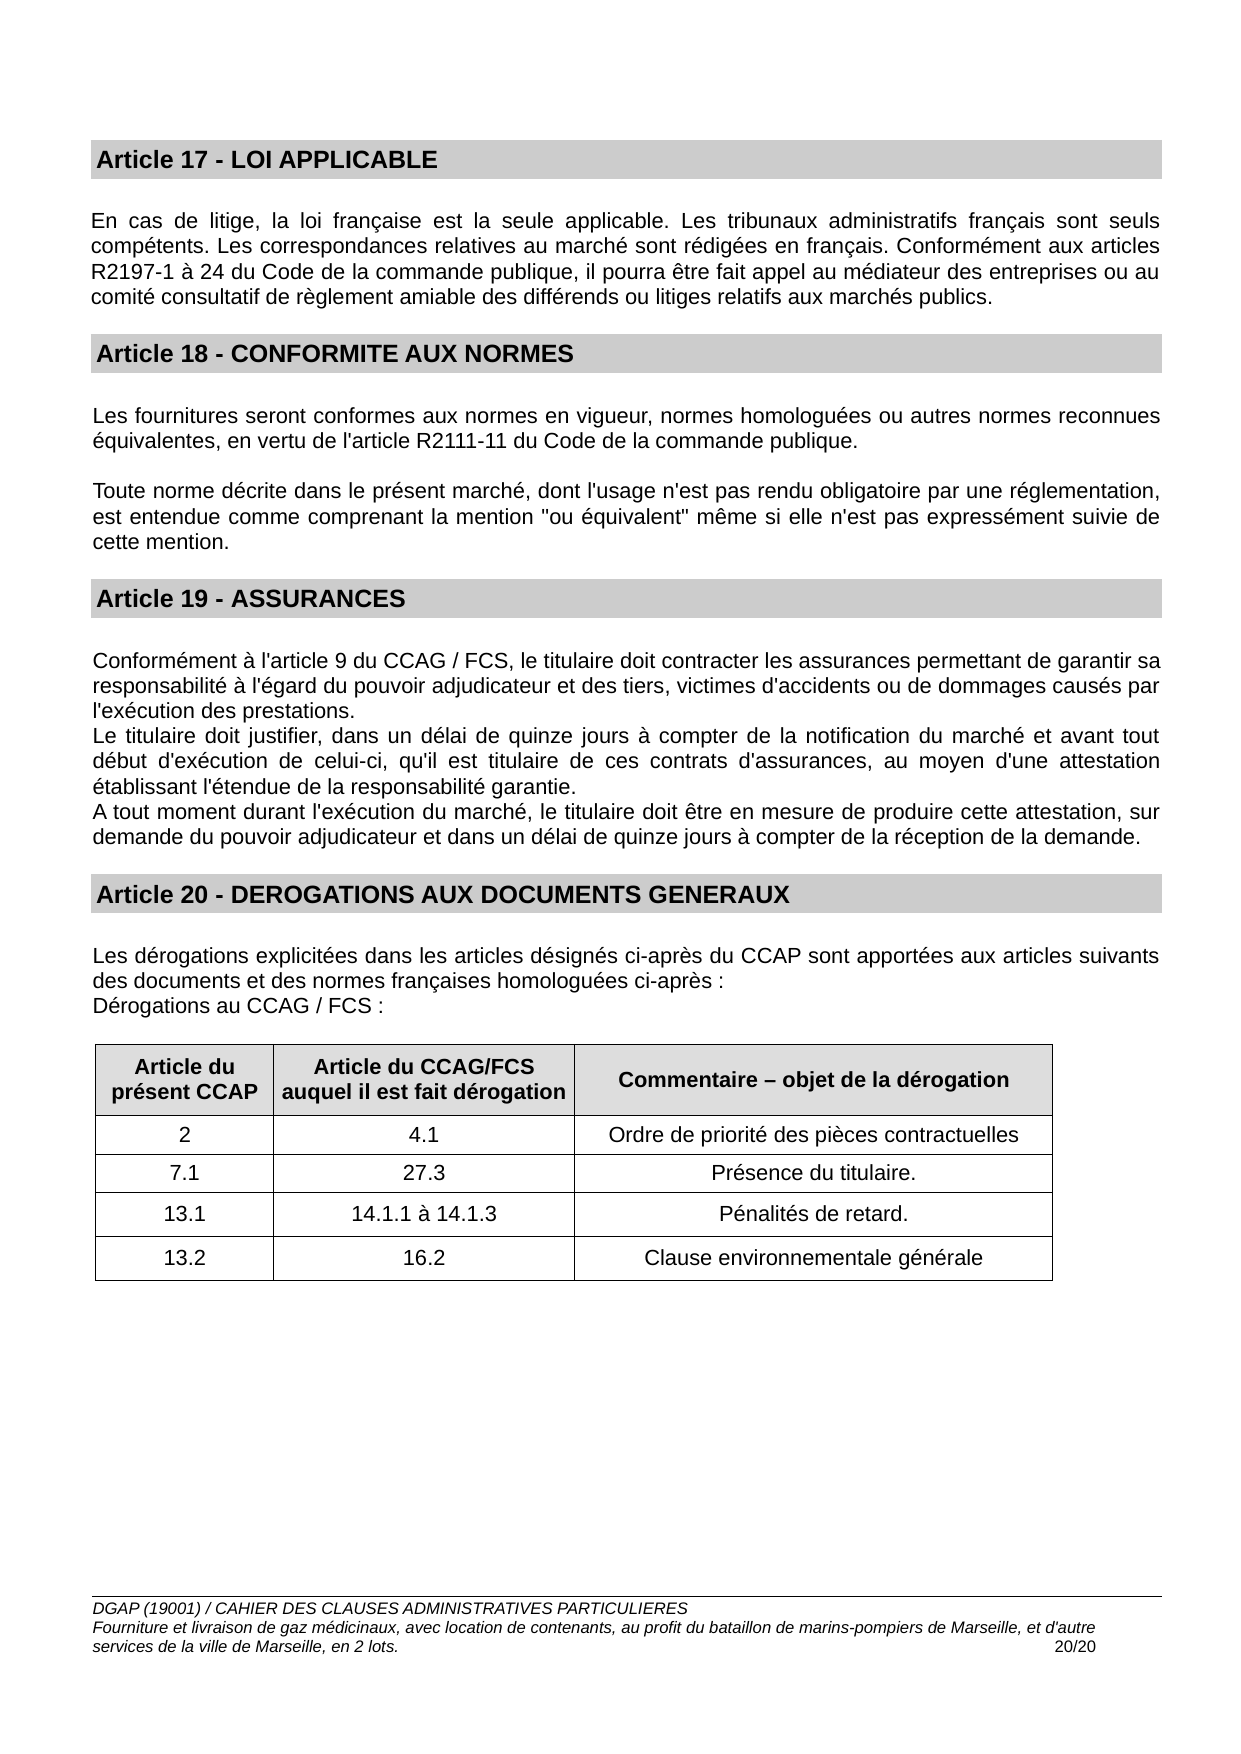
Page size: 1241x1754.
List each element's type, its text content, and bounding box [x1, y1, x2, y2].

table_cell 16.2 [274, 1237, 574, 1280]
table_cell 2 [96, 1116, 273, 1154]
text A tout moment durant l'exécution du marché, le titulaire doit être en mesure de produire cette attestation, sur demande du pouvoir adjudicateur et dans un délai de quinze jours à compter de la réception de la demande. [92, 799, 1162, 849]
table_cell 13.2 [96, 1237, 273, 1280]
table_cell 13.1 [96, 1193, 273, 1236]
table_cell Clause environnementale générale [575, 1237, 1052, 1280]
table_cell 14.1.1 à 14.1.3 [274, 1193, 574, 1236]
table_cell 27.3 [274, 1155, 574, 1192]
table_header Article du CCAG/FCS auquel il est fait dérogation [274, 1045, 574, 1115]
text Le titulaire doit justifier, dans un délai de quinze jours à compter de la notification du marché et avant tout début d'exécution de celui-ci, qu'il est titulaire de ces contrats d'assurances, au moyen d'une attestation établissant l'étendue de la responsabilité garantie. [92, 723, 1162, 799]
text Les dérogations explicitées dans les articles désignés ci-après du CCAP sont apportées aux articles suivants des documents et des normes françaises homologuées ci-après : [92, 943, 1162, 993]
table_header Article du présent CCAP [96, 1045, 273, 1115]
subtitle LOI APPLICABLE [93, 142, 1160, 177]
table_cell Pénalités de retard. [575, 1193, 1052, 1236]
table_cell Ordre de priorité des pièces contractuelles [575, 1116, 1052, 1154]
text Toute norme décrite dans le présent marché, dont l'usage n'est pas rendu obligatoire par une réglementation, est entendue comme comprenant la mention "ou équivalent" même si elle n'est pas expressément suivie de cette mention. [92, 478, 1162, 554]
table_cell 7.1 [96, 1155, 273, 1192]
text Les fournitures seront conformes aux normes en vigueur, normes homologuées ou autres normes reconnues équivalentes, en vertu de l'article R2111-11 du Code de la commande publique. [92, 403, 1162, 453]
subtitle DEROGATIONS AUX DOCUMENTS GENERAUX [93, 877, 1160, 911]
subtitle ASSURANCES [93, 581, 1160, 616]
table_header Commentaire – objet de la dérogation [575, 1045, 1052, 1115]
text Dérogations au CCAG / FCS : [92, 993, 1162, 1018]
text Conformément à l'article 9 du CCAG / FCS, le titulaire doit contracter les assurances permettant de garantir sa responsabilité à l'égard du pouvoir adjudicateur et des tiers, victimes d'accidents ou de dommages causés par l'exécution des prestations. [92, 648, 1162, 723]
subtitle CONFORMITE AUX NORMES [93, 337, 1160, 371]
table_cell Présence du titulaire. [575, 1155, 1052, 1192]
text En cas de litige, la loi française est la seule applicable. Les tribunaux administratifs français sont seuls compétents. Les correspondances relatives au marché sont rédigées en français. Conformément aux articles R2197-1 à 24 du Code de la commande publique, il pourra être fait appel au médiateur des entreprises ou au comité consultatif de règlement amiable des différends ou litiges relatifs aux marchés publics. [91, 208, 1162, 309]
table_cell 4.1 [274, 1116, 574, 1154]
